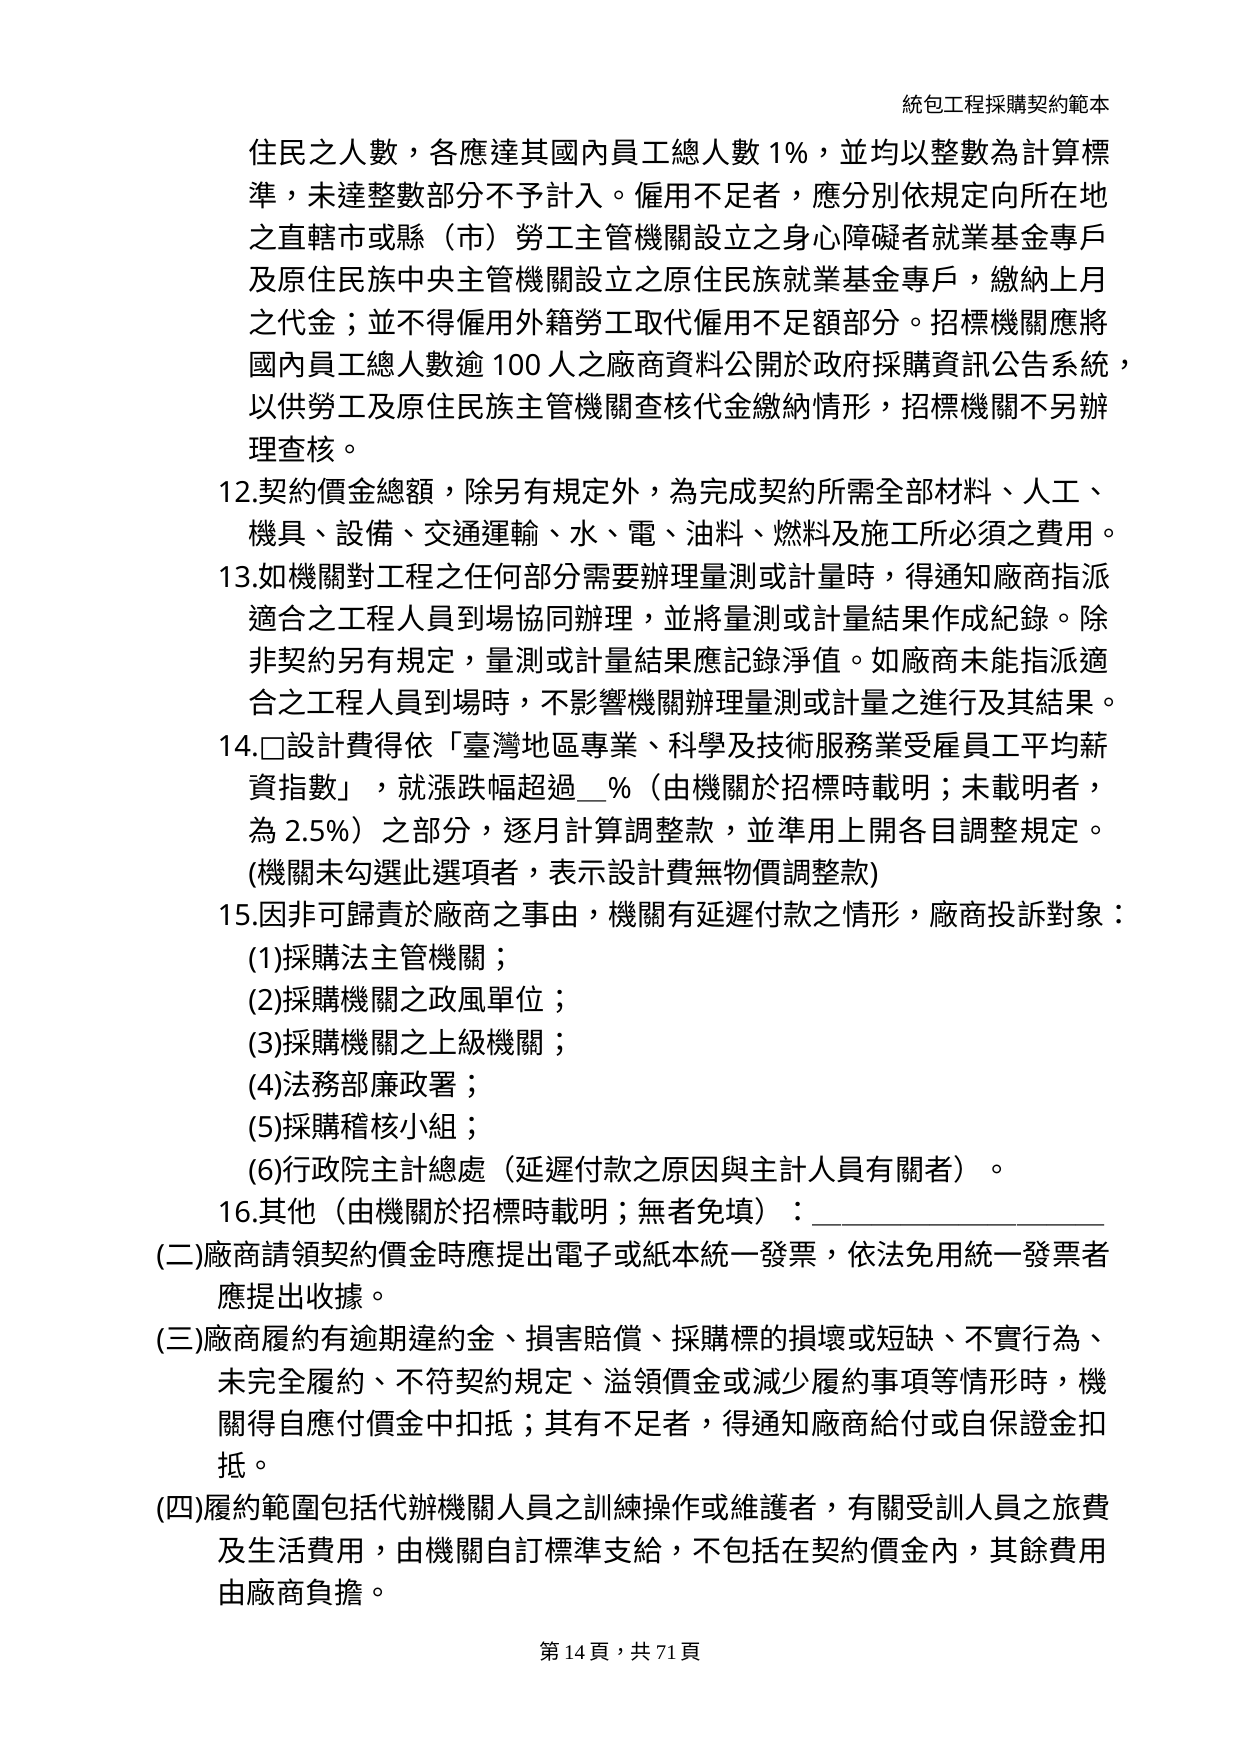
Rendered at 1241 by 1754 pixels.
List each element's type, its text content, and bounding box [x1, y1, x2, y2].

text 15.因非可歸責於廠商之事由，機關有延遲付款之情形，廠商投訴對象： [217, 892, 1110, 934]
text (二)廠商請領契約價金時應提出電子或紙本統一發票，依法免用統一發票者應提出收據。 [156, 1231, 1110, 1316]
text (2)採購機關之政風單位； [248, 977, 1110, 1019]
text (四)履約範圍包括代辦機關人員之訓練操作或維護者，有關受訓人員之旅費及生活費用，由機關自訂標準支給，不包括在契約價金內，其餘費用由廠商負擔。 [156, 1485, 1110, 1612]
text 14.□設計費得依「臺灣地區專業、科學及技術服務業受雇員工平均薪資指數」，就漲跌幅超過＿%（由機關於招標時載明；未載明者，為2.5%）之部分，逐月計算調整款，並準用上開各目調整規定。(機關未勾選此選項者，表示設計費無物價調整款) [217, 722, 1110, 892]
text (3)採購機關之上級機關； [248, 1019, 1110, 1062]
text 13.如機關對工程之任何部分需要辦理量測或計量時，得通知廠商指派適合之工程人員到場協同辦理，並將量測或計量結果作成紀錄。除非契約另有規定，量測或計量結果應記錄淨值。如廠商未能指派適合之工程人員到場時，不影響機關辦理量測或計量之進行及其結果。 [217, 553, 1110, 722]
text (三)廠商履約有逾期違約金、損害賠償、採購標的損壞或短缺、不實行為、未完全履約、不符契約規定、溢領價金或減少履約事項等情形時，機關得自應付價金中扣抵；其有不足者，得通知廠商給付或自保證金扣抵。 [156, 1316, 1110, 1485]
text 16.其他（由機關於招標時載明；無者免填）：＿＿＿＿＿＿＿＿＿＿ [217, 1189, 1110, 1231]
text (5)採購稽核小組； [248, 1104, 1110, 1146]
text (6)行政院主計總處（延遲付款之原因與主計人員有關者）。 [248, 1146, 1110, 1189]
text (1)採購法主管機關； [248, 934, 1110, 977]
text 11.廠商於國內員工總人數逾100人，履約期間應僱用身心障礙者及原住民之人數，各應達其國內員工總人數1%，並均以整數為計算標準，未達整數部分不予計入。僱用不足者，應分別依規定向所在地之直轄市或縣（市）勞工主管機關設立之身心障礙者就業基金專戶及原住民族中央主管機關設立之原住民族就業基金專戶，繳納上月之代金；並不得僱用外籍勞工取代僱用不足額部分。招標機關應將國內員工總人數逾100人之廠商資料公開於政府採購資訊公告系統，以供勞工及原住民族主管機關查核代金繳納情形，招標機關不另辦理查核。 [217, 130, 1110, 468]
text 12.契約價金總額，除另有規定外，為完成契約所需全部材料、人工、機具、設備、交通運輸、水、電、油料、燃料及施工所必須之費用。 [217, 468, 1110, 553]
text (4)法務部廉政署； [248, 1062, 1110, 1104]
